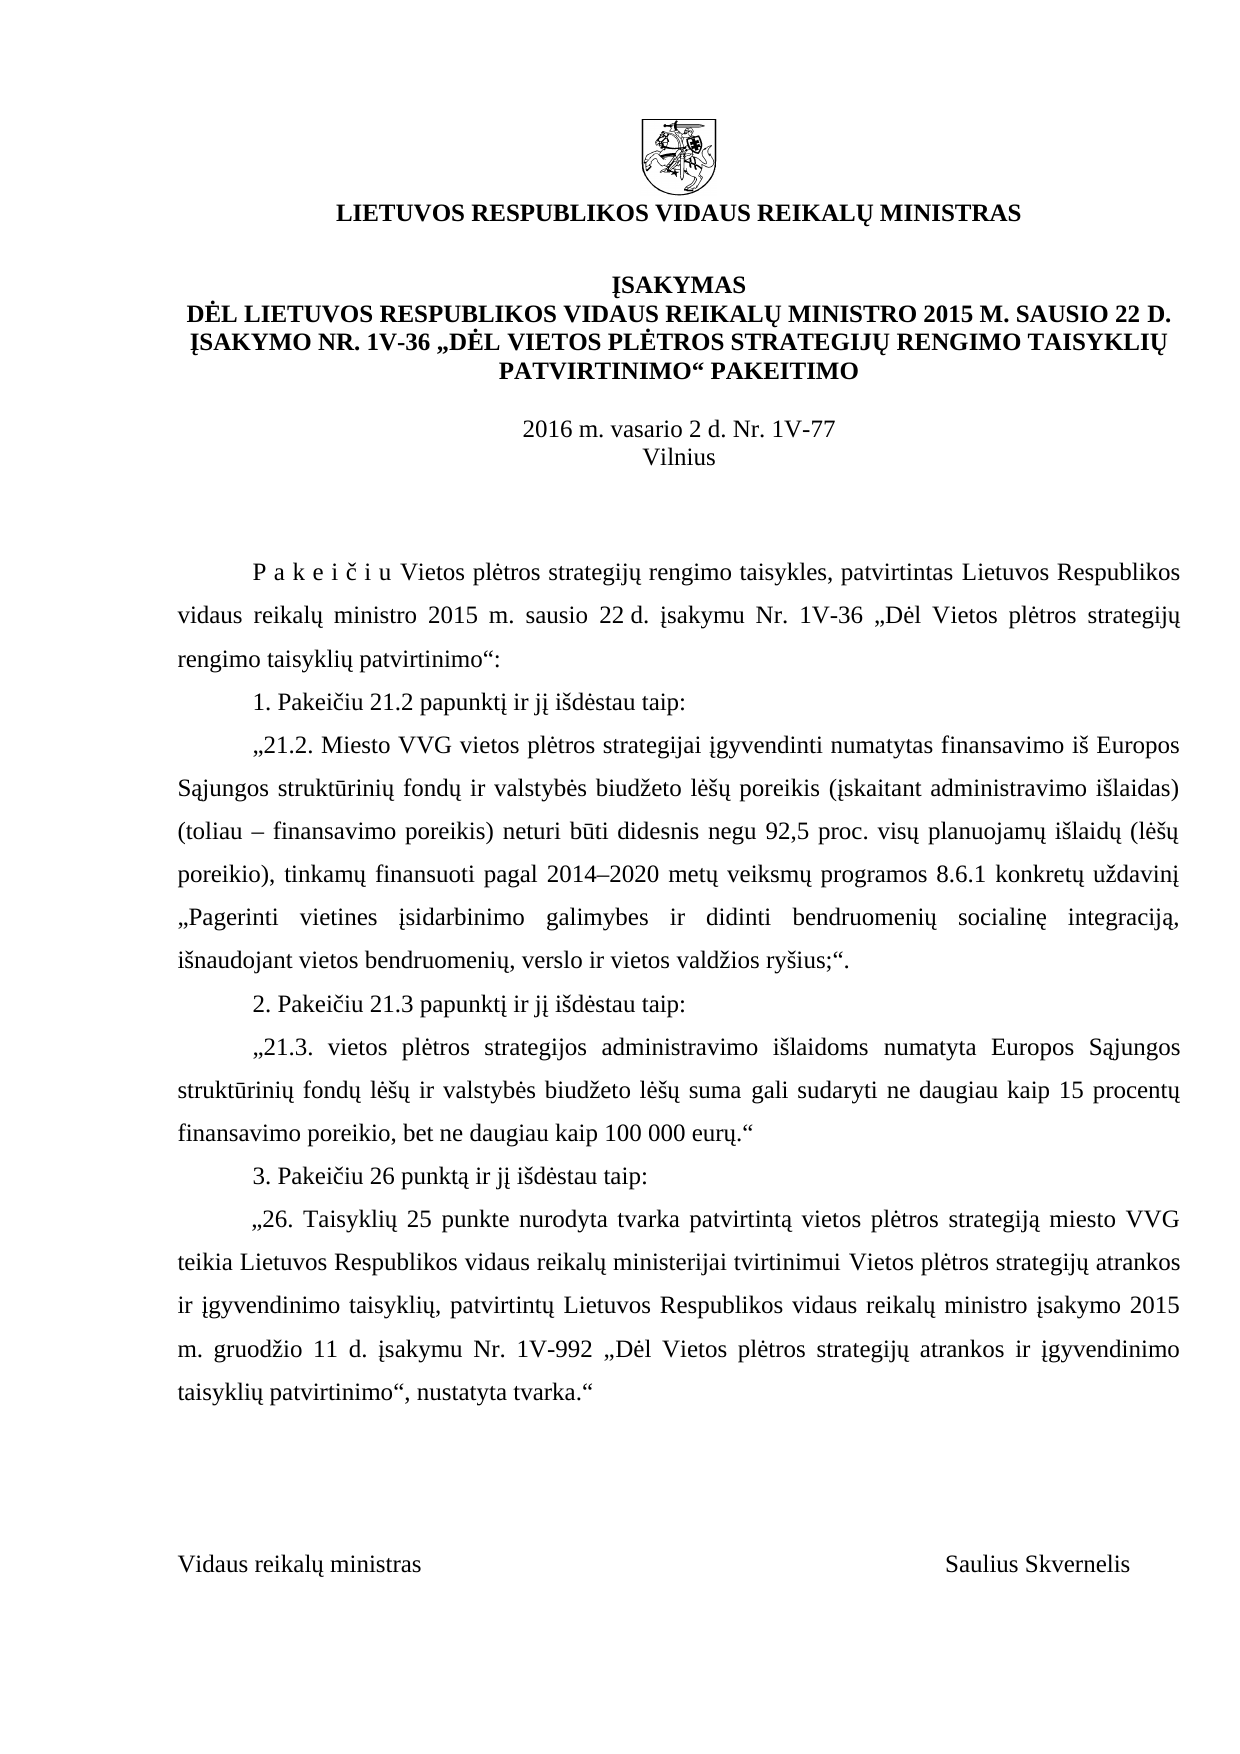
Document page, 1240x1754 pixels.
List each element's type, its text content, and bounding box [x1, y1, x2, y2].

text „21.3. vietos plėtros strategijos administravimo išlaidoms numatyta Europos Sąjungos struktūrinių fondų lėšų ir valstybės biudžeto lėšų suma gali sudaryti ne daugiau kaip 15 procentų finansavimo poreikio, bet ne daugiau kaip 100 000 eurų.“ [177, 1032, 1181, 1147]
text DĖL LIETUVOS RESPUBLIKOS VIDAUS REIKALŲ MINISTRO 2015 m. SAUSIO 22 d. įsakymo nr. 1v-36 „dėl VIETOS PLĖTROS STRATEGIJŲ RENGIMO TAISYKLIŲ PATVIRTINIMO“ pakeitimo [177, 299, 1181, 385]
text 1. Pakeičiu 21.2 papunktį ir jį išdėstau taip: [177, 687, 1181, 716]
text „26. Taisyklių 25 punkte nurodyta tvarka patvirtintą vietos plėtros strategiją miesto VVG teikia Lietuvos Respublikos vidaus reikalų ministerijai tvirtinimui Vietos plėtros strategijų atrankos ir įgyvendinimo taisyklių, patvirtintų Lietuvos Respublikos vidaus reikalų ministro įsakymo 2015 m. gruodžio 11 d. įsakymu Nr. 1V-992 „Dėl Vietos plėtros strategijų atrankos ir įgyvendinimo taisyklių patvirtinimo“, nustatyta tvarka.“ [177, 1204, 1181, 1406]
text 2. Pakeičiu 21.3 papunktį ir jį išdėstau taip: [177, 989, 1181, 1017]
text P a k e i č i u Vietos plėtros strategijų rengimo taisykles, patvirtintas Lietuvos Respublikos vidaus reikalų ministro 2015 m. sausio 22 d. įsakymu Nr. 1V-36 „Dėl Vietos plėtros strategijų rengimo taisyklių patvirtinimo“: [177, 557, 1181, 672]
text LIETUVOS RESPUBLIKOS VIDAUS REIKALŲ MINISTRAS [177, 198, 1181, 227]
text Vilnius [177, 442, 1181, 471]
text ĮSAKYMAS [177, 270, 1181, 299]
text Vidaus reikalų ministras Saulius Skvernelis [177, 1549, 1181, 1578]
text 3. Pakeičiu 26 punktą ir jį išdėstau taip: [177, 1161, 1181, 1190]
text „21.2. Miesto VVG vietos plėtros strategijai įgyvendinti numatytas finansavimo iš Europos Sąjungos struktūrinių fondų ir valstybės biudžeto lėšų poreikis (įskaitant administravimo išlaidas) (toliau – finansavimo poreikis) neturi būti didesnis negu 92,5 proc. visų planuojamų išlaidų (lėšų poreikio), tinkamų finansuoti pagal 2014–2020 metų veiksmų programos 8.6.1 konkretų uždavinį „Pagerinti vietines įsidarbinimo galimybes ir didinti bendruomenių socialinę integraciją, išnaudojant vietos bendruomenių, verslo ir vietos valdžios ryšius;“. [177, 730, 1181, 974]
text 2016 m. vasario 2 d. Nr. 1V-77 [177, 414, 1181, 442]
